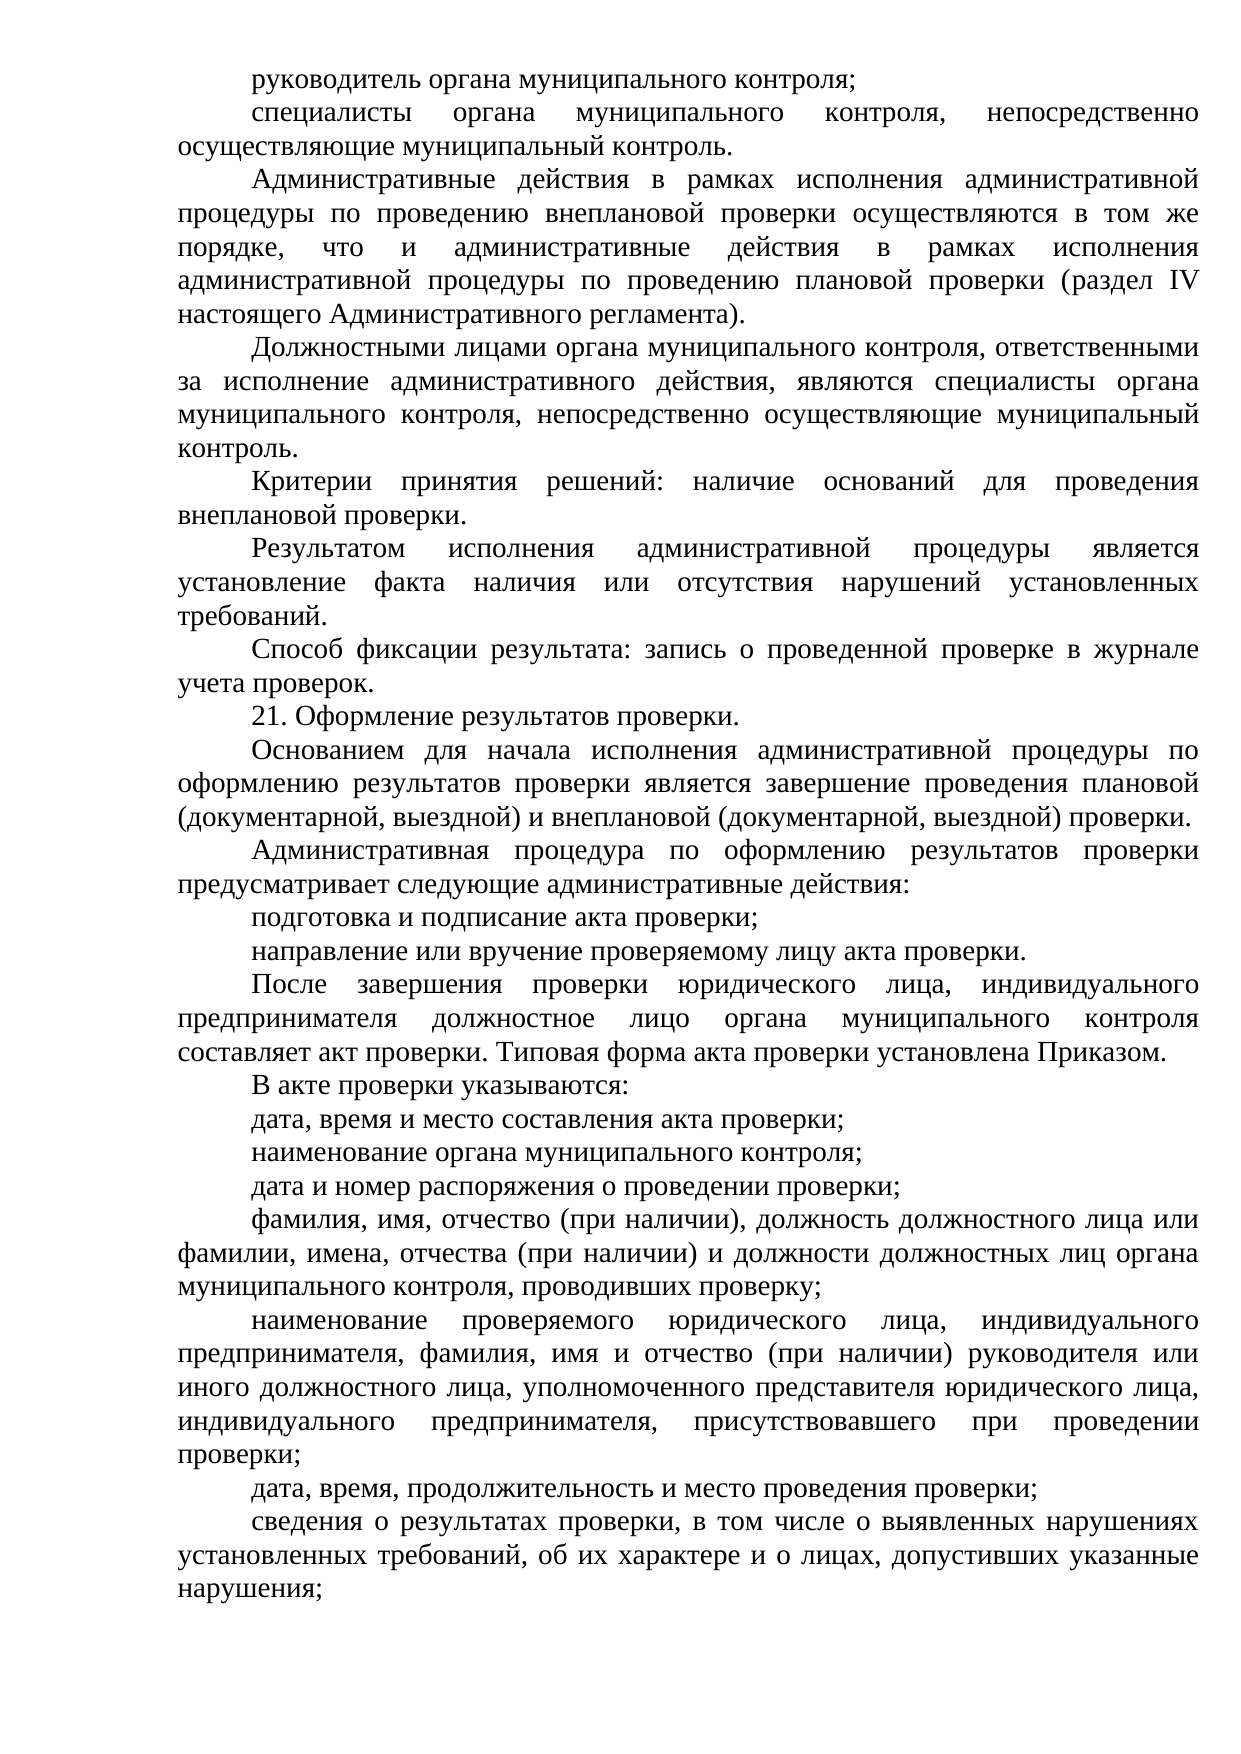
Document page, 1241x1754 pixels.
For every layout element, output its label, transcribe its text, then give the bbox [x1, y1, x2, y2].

text подготовка и подписание акта проверки; [177, 899, 1200, 933]
text наименование органа муниципального контроля; [177, 1134, 1200, 1168]
text руководитель органа муниципального контроля; [177, 61, 1200, 94]
text В акте проверки указываются: [177, 1067, 1200, 1101]
text направление или вручение проверяемому лицу акта проверки. [177, 933, 1200, 967]
text дата и номер распоряжения о проведении проверки; [177, 1168, 1200, 1201]
text Должностными лицами органа муниципального контроля, ответственными за исполнение административного действия, являются специалисты органа муниципального контроля, непосредственно осуществляющие муниципальный контроль. [177, 329, 1200, 463]
text дата, время, продолжительность и место проведения проверки; [177, 1470, 1200, 1503]
text После завершения проверки юридического лица, индивидуального предпринимателя должностное лицо органа муниципального контроля составляет акт проверки. Типовая форма акта проверки установлена Приказом. [177, 967, 1200, 1067]
text Критерии принятия решений: наличие оснований для проведения внеплановой проверки. [177, 463, 1200, 531]
text 21. Оформление результатов проверки. [177, 698, 1200, 732]
text Результатом исполнения административной процедуры является установление факта наличия или отсутствия нарушений установленных требований. [177, 531, 1200, 631]
text Основанием для начала исполнения административной процедуры по оформлению результатов проверки является завершение проведения плановой (документарной, выездной) и внеплановой (документарной, выездной) проверки. [177, 732, 1200, 832]
text Административные действия в рамках исполнения административной процедуры по проведению внеплановой проверки осуществляются в том же порядке, что и административные действия в рамках исполнения административной процедуры по проведению плановой проверки (раздел IV настоящего Административного регламента). [177, 162, 1200, 329]
text сведения о результатах проверки, в том числе о выявленных нарушениях установленных требований, об их характере и о лицах, допустивших указанные нарушения; [177, 1503, 1200, 1604]
text фамилия, имя, отчество (при наличии), должность должностного лица или фамилии, имена, отчества (при наличии) и должности должностных лиц органа муниципального контроля, проводивших проверку; [177, 1201, 1200, 1302]
text специалисты органа муниципального контроля, непосредственно осуществляющие муниципальный контроль. [177, 94, 1200, 162]
text наименование проверяемого юридического лица, индивидуального предпринимателя, фамилия, имя и отчество (при наличии) руководителя или иного должностного лица, уполномоченного представителя юридического лица, индивидуального предпринимателя, присутствовавшего при проведении проверки; [177, 1302, 1200, 1470]
text Административная процедура по оформлению результатов проверки предусматривает следующие административные действия: [177, 832, 1200, 899]
text Способ фиксации результата: запись о проведенной проверке в журнале учета проверок. [177, 631, 1200, 698]
text дата, время и место составления акта проверки; [177, 1101, 1200, 1134]
